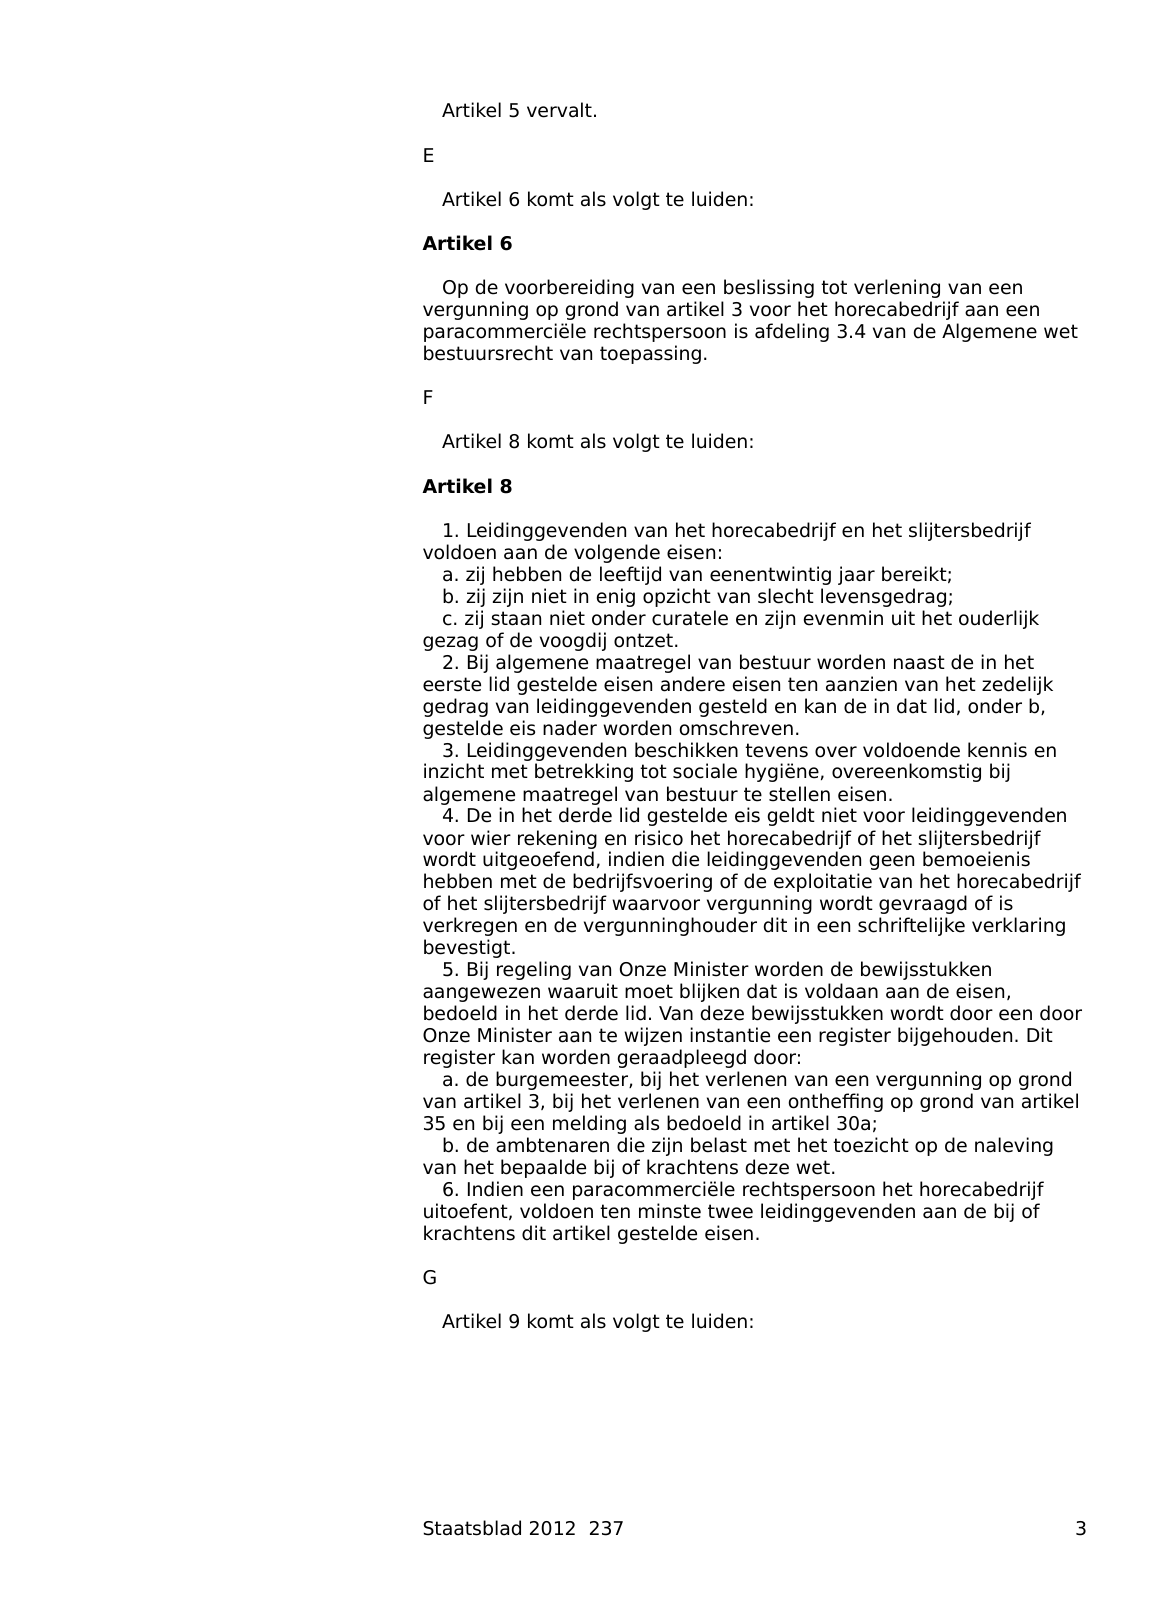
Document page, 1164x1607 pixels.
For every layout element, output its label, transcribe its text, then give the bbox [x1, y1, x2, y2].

text c. zij staan niet onder curatele en zijn evenmin uit het ouderlijk gezag of de voogdij ontzet. [422, 608, 1087, 652]
text Artikel 5 vervalt. [422, 100, 1087, 122]
text 4. De in het derde lid gestelde eis geldt niet voor leidinggevenden voor wier rekening en risico het horecabedrijf of het slijtersbedrijf wordt uitgeoefend, indien die leidinggevenden geen bemoeienis hebben met de bedrijfsvoering of de exploitatie van het horecabedrijf of het slijtersbedrijf waarvoor vergunning wordt gevraagd of is verkregen en de vergunninghouder dit in een schriftelijke verklaring bevestigt. [422, 805, 1087, 959]
text 5. Bij regeling van Onze Minister worden de bewijsstukken aangewezen waaruit moet blijken dat is voldaan aan de eisen, bedoeld in het derde lid. Van deze bewijsstukken wordt door een door Onze Minister aan te wijzen instantie een register bijgehouden. Dit register kan worden geraadpleegd door: [422, 959, 1087, 1069]
text Artikel 6 komt als volgt te luiden: [422, 189, 1087, 211]
text 3. Leidinggevenden beschikken tevens over voldoende kennis en inzicht met betrekking tot sociale hygiëne, overeenkomstig bij algemene maatregel van bestuur te stellen eisen. [422, 739, 1087, 805]
text 2. Bij algemene maatregel van bestuur worden naast de in het eerste lid gestelde eisen andere eisen ten aanzien van het zedelijk gedrag van leidinggevenden gesteld en kan de in dat lid, onder b, gestelde eis nader worden omschreven. [422, 652, 1087, 739]
text G [422, 1267, 1087, 1289]
text Artikel 8 komt als volgt te luiden: [422, 431, 1087, 453]
text E [422, 144, 1087, 167]
text 6. Indien een paracommerciële rechtspersoon het horecabedrijf uitoefent, voldoen ten minste twee leidinggevenden aan de bij of krachtens dit artikel gestelde eisen. [422, 1179, 1087, 1245]
text a. de burgemeester, bij het verlenen van een vergunning op grond van artikel 3, bij het verlenen van een ontheffing op grond van artikel 35 en bij een melding als bedoeld in artikel 30a; [422, 1069, 1087, 1135]
text a. zij hebben de leeftijd van eenentwintig jaar bereikt; [422, 564, 1087, 586]
text Op de voorbereiding van een beslissing tot verlening van een vergunning op grond van artikel 3 voor het horecabedrijf aan een paracommerciële rechtspersoon is afdeling 3.4 van de Algemene wet bestuursrecht van toepassing. [422, 277, 1087, 365]
text b. de ambtenaren die zijn belast met het toezicht op de naleving van het bepaalde bij of krachtens deze wet. [422, 1135, 1087, 1179]
text Artikel 9 komt als volgt te luiden: [422, 1311, 1087, 1333]
text b. zij zijn niet in enig opzicht van slecht levensgedrag; [422, 586, 1087, 608]
text 1. Leidinggevenden van het horecabedrijf en het slijtersbedrijf voldoen aan de volgende eisen: [422, 520, 1087, 564]
subtitle Artikel 6 [422, 233, 1087, 255]
text F [422, 387, 1087, 409]
subtitle Artikel 8 [422, 476, 1087, 497]
